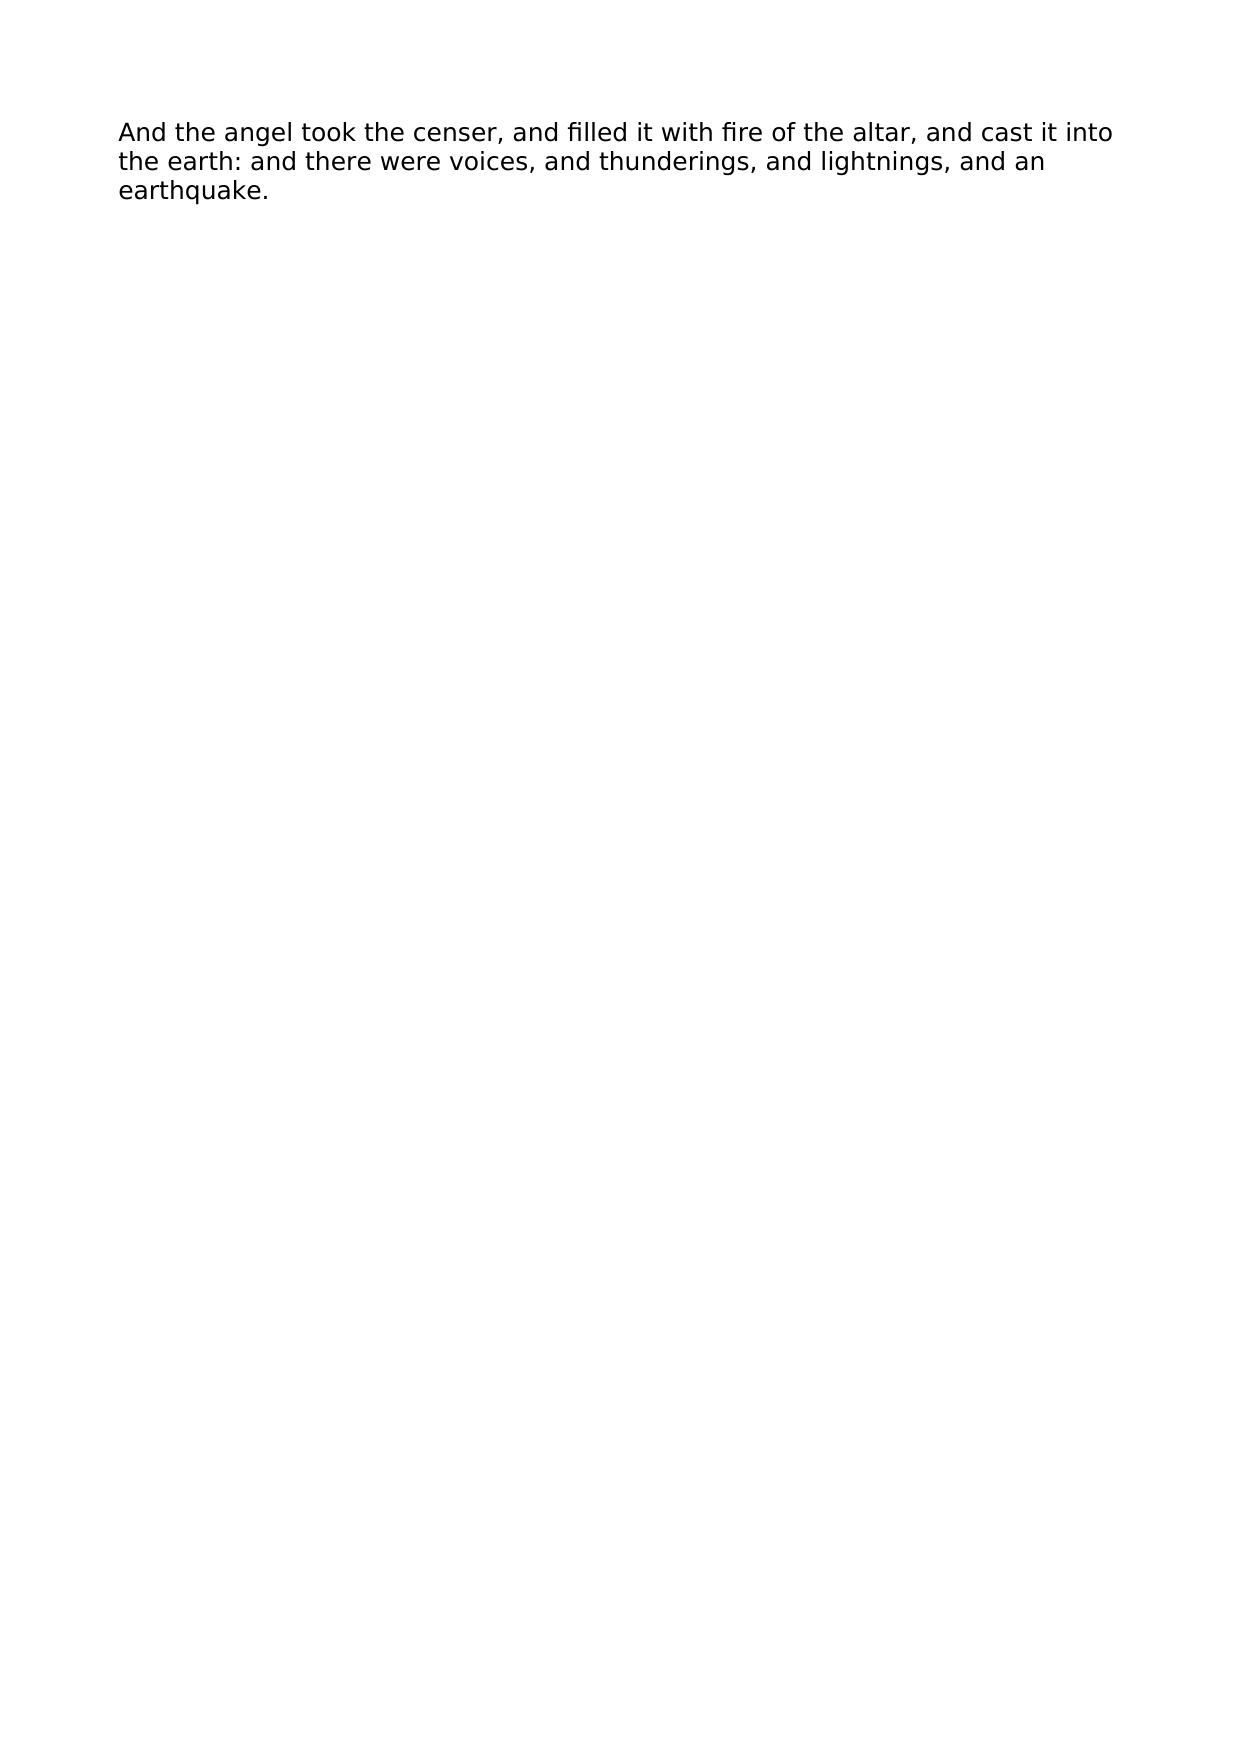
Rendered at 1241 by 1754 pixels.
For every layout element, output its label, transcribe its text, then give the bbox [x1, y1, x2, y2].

text And the angel took the censer, and filled it with fire of the altar, and cast it into the earth: and there were voices, and thunderings, and lightnings, and an earthquake. [118, 118, 1122, 206]
